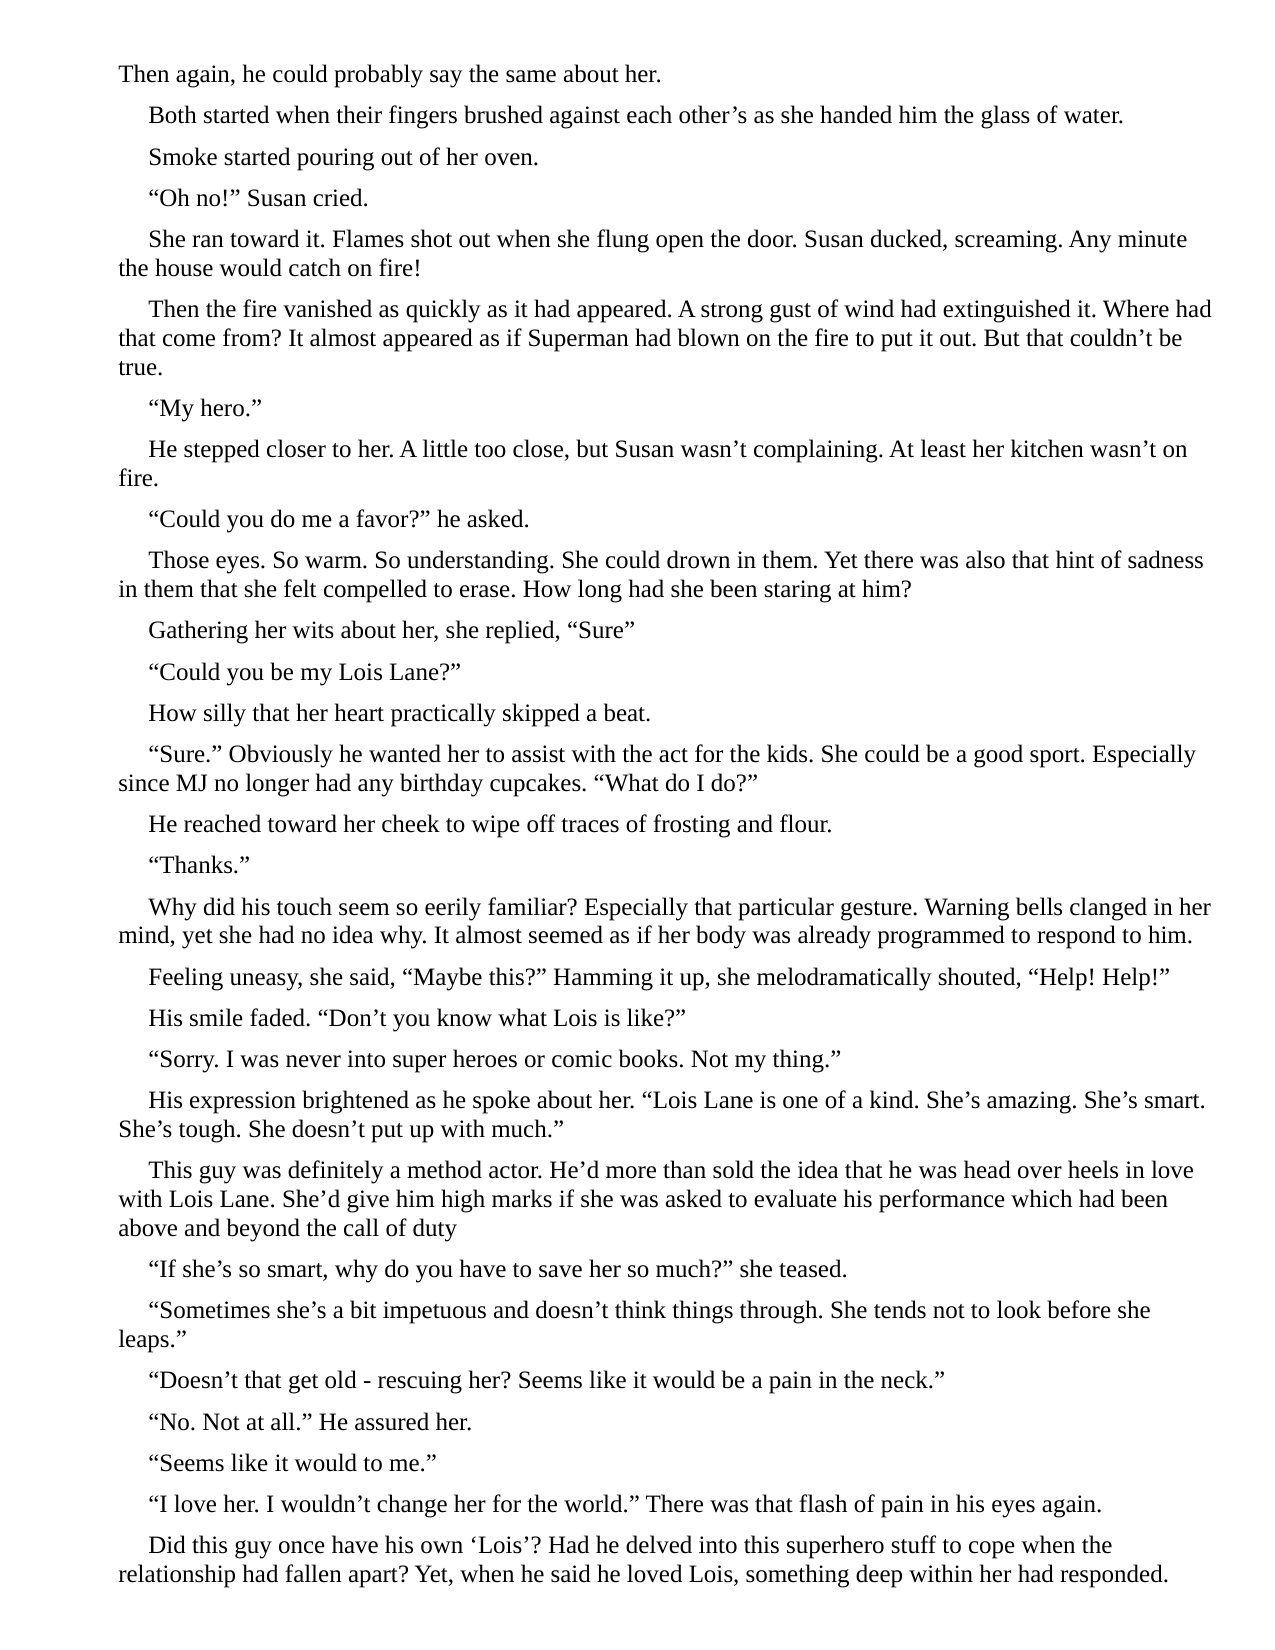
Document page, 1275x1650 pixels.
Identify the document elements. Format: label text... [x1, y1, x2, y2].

text Then again, he could probably say the same about her. [118, 59, 1216, 88]
text Gathering her wits about her, she replied, “Sure” [118, 615, 1216, 644]
text She ran toward it. Flames shot out when she flung open the door. Susan ducked, screaming. Any minute the house would catch on fire! [118, 224, 1216, 282]
text He stepped closer to her. A little too close, but Susan wasn’t complaining. At least her kitchen wasn’t on fire. [118, 434, 1216, 492]
text Then the fire vanished as quickly as it had appeared. A strong gust of wind had extinguished it. Where had that come from? It almost appeared as if Superman had blown on the fire to put it out. But that couldn’t be true. [118, 294, 1216, 380]
text His smile faded. “Don’t you know what Lois is like?” [118, 1003, 1216, 1032]
text His expression brightened as he spoke about her. “Lois Lane is one of a kind. She’s amazing. She’s smart. She’s tough. She doesn’t put up with much.” [118, 1085, 1216, 1143]
text “No. Not at all.” He assured her. [118, 1407, 1216, 1435]
text Those eyes. So warm. So understanding. She could drown in them. Yet there was also that hint of sadness in them that she felt compelled to erase. How long had she been staring at him? [118, 545, 1216, 603]
text “I love her. I wouldn’t change her for the world.” There was that flash of pain in his eyes again. [118, 1489, 1216, 1518]
text Smoke started pouring out of her oven. [118, 142, 1216, 170]
text “Sorry. I was never into super heroes or comic books. Not my thing.” [118, 1044, 1216, 1073]
text “If she’s so smart, why do you have to save her so much?” she teased. [118, 1254, 1216, 1283]
text How silly that her heart practically skipped a beat. [118, 698, 1216, 727]
text Both started when their fingers brushed against each other’s as she handed him the glass of water. [118, 100, 1216, 129]
text “Could you be my Lois Lane?” [118, 657, 1216, 685]
text “Oh no!” Susan cried. [118, 183, 1216, 212]
text Did this guy once have his own ‘Lois’? Had he delved into this superhero stuff to cope when the relationship had fallen apart? Yet, when he said he loved Lois, something deep within her had responded. [118, 1530, 1216, 1588]
text “Sure.” Obviously he wanted her to assist with the act for the kids. She could be a good sport. Especially since MJ no longer had any birthday cupcakes. “What do I do?” [118, 739, 1216, 797]
text “Sometimes she’s a bit impetuous and doesn’t think things through. She tends not to look before she leaps.” [118, 1295, 1216, 1353]
text “Thanks.” [118, 850, 1216, 879]
text “Could you do me a favor?” he asked. [118, 504, 1216, 533]
text “My hero.” [118, 393, 1216, 422]
text Feeling uneasy, she said, “Maybe this?” Hamming it up, she melodramatically shouted, “Help! Help!” [118, 962, 1216, 990]
text Why did his touch seem so eerily familiar? Especially that particular gesture. Warning bells clanged in her mind, yet she had no idea why. It almost seemed as if her body was already programmed to respond to him. [118, 892, 1216, 949]
text “Doesn’t that get old - rescuing her? Seems like it would be a pain in the neck.” [118, 1365, 1216, 1394]
text This guy was definitely a method actor. He’d more than sold the idea that he was head over heels in love with Lois Lane. She’d give him high marks if she was asked to evaluate his performance which had been above and beyond the call of duty [118, 1155, 1216, 1242]
text “Seems like it would to me.” [118, 1448, 1216, 1477]
text He reached toward her cheek to wipe off traces of frosting and flour. [118, 809, 1216, 838]
